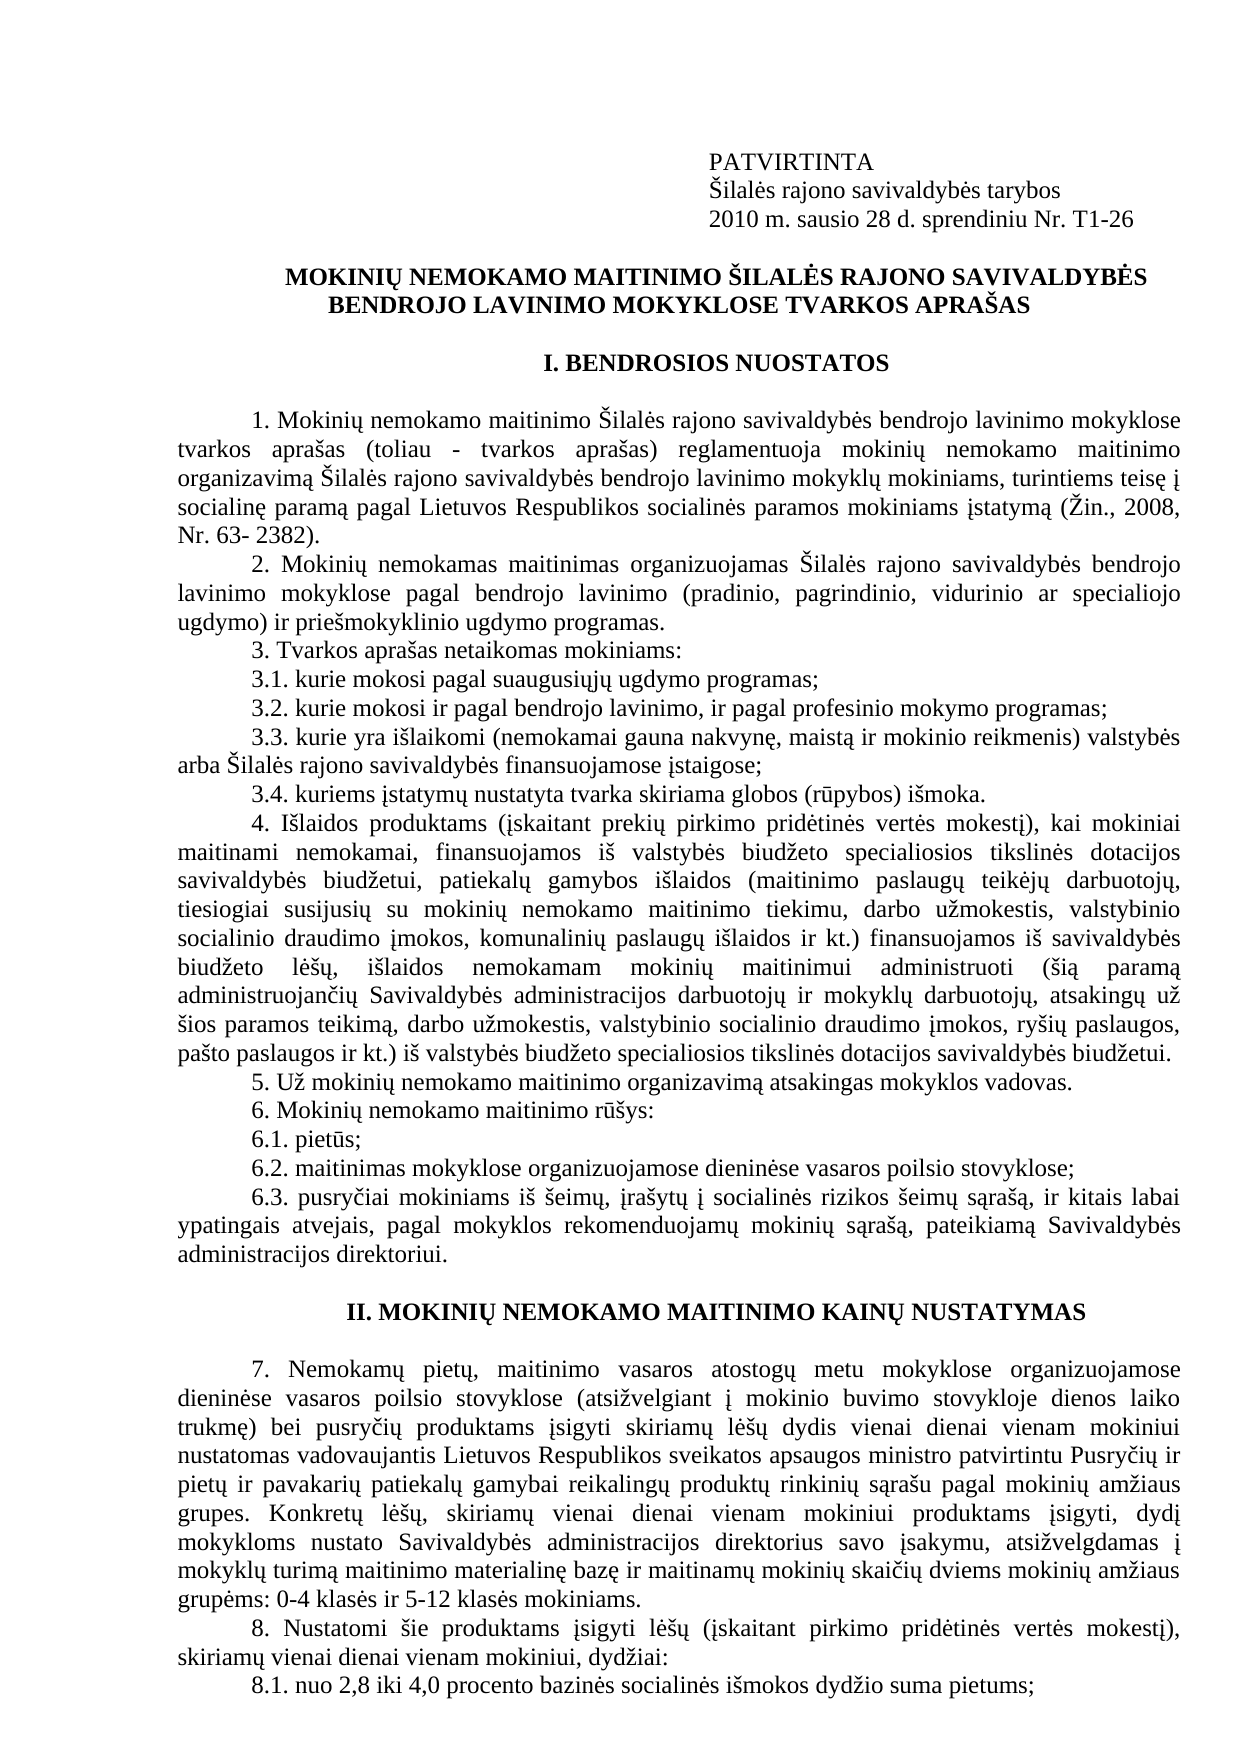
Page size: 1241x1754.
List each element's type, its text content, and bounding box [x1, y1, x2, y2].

text II. MOKINIŲ NEMOKAMO MAITINIMO KAINŲ NUSTATYMAS [177, 1297, 1181, 1326]
text 3. Tvarkos aprašas netaikomas mokiniams: [177, 636, 1181, 664]
text MOKINIŲ NEMOKAMO MAITINIMO ŠILALĖS RAJONO SAVIVALDYBĖS BENDROJO LAVINIMO MOKYKLOSE TVARKOS APRAŠAS [177, 262, 1181, 319]
text 3.1. kurie mokosi pagal suaugusiųjų ugdymo programas; [177, 664, 1181, 693]
text PATVIRTINTA [177, 147, 1181, 176]
text 5. Už mokinių nemokamo maitinimo organizavimą atsakingas mokyklos vadovas. [177, 1067, 1181, 1096]
text 1. Mokinių nemokamo maitinimo Šilalės rajono savivaldybės bendrojo lavinimo mokyklose tvarkos aprašas (toliau - tvarkos aprašas) reglamentuoja mokinių nemokamo maitinimo organizavimą Šilalės rajono savivaldybės bendrojo lavinimo mokyklų mokiniams, turintiems teisę į socialinę paramą pagal Lietuvos Respublikos socialinės paramos mokiniams įstatymą (Žin., 2008, Nr. 63- 2382). [177, 406, 1181, 549]
text 4. Išlaidos produktams (įskaitant prekių pirkimo pridėtinės vertės mokestį), kai mokiniai maitinami nemokamai, finansuojamos iš valstybės biudžeto specialiosios tikslinės dotacijos savivaldybės biudžetui, patiekalų gamybos išlaidos (maitinimo paslaugų teikėjų darbuotojų, tiesiogiai susijusių su mokinių nemokamo maitinimo tiekimu, darbo užmokestis, valstybinio socialinio draudimo įmokos, komunalinių paslaugų išlaidos ir kt.) finansuojamos iš savivaldybės biudžeto lėšų, išlaidos nemokamam mokinių maitinimui administruoti (šią paramą administruojančių Savivaldybės administracijos darbuotojų ir mokyklų darbuotojų, atsakingų už šios paramos teikimą, darbo užmokestis, valstybinio socialinio draudimo įmokos, ryšių paslaugos, pašto paslaugos ir kt.) iš valstybės biudžeto specialiosios tikslinės dotacijos savivaldybės biudžetui. [177, 808, 1181, 1067]
text 6. Mokinių nemokamo maitinimo rūšys: [177, 1096, 1181, 1124]
text 8. Nustatomi šie produktams įsigyti lėšų (įskaitant pirkimo pridėtinės vertės mokestį), skiriamų vienai dienai vienam mokiniui, dydžiai: [177, 1613, 1181, 1671]
text 3.3. kurie yra išlaikomi (nemokamai gauna nakvynę, maistą ir mokinio reikmenis) valstybės arba Šilalės rajono savivaldybės finansuojamose įstaigose; [177, 722, 1181, 779]
text Šilalės rajono savivaldybės tarybos [177, 176, 1181, 204]
text 2010 m. sausio 28 d. sprendiniu Nr. T1-26 [177, 204, 1181, 233]
text 6.2. maitinimas mokyklose organizuojamose dieninėse vasaros poilsio stovyklose; [177, 1153, 1181, 1182]
text 2. Mokinių nemokamas maitinimas organizuojamas Šilalės rajono savivaldybės bendrojo lavinimo mokyklose pagal bendrojo lavinimo (pradinio, pagrindinio, vidurinio ar specialiojo ugdymo) ir priešmokyklinio ugdymo programas. [177, 549, 1181, 636]
text I. BENDROSIOS NUOSTATOS [177, 348, 1181, 377]
text 3.2. kurie mokosi ir pagal bendrojo lavinimo, ir pagal profesinio mokymo programas; [177, 693, 1181, 722]
text 6.1. pietūs; [177, 1124, 1181, 1153]
text 6.3. pusryčiai mokiniams iš šeimų, įrašytų į socialinės rizikos šeimų sąrašą, ir kitais labai ypatingais atvejais, pagal mokyklos rekomenduojamų mokinių sąrašą, pateikiamą Savivaldybės administracijos direktoriui. [177, 1182, 1181, 1268]
text 8.1. nuo 2,8 iki 4,0 procento bazinės socialinės išmokos dydžio suma pietums; [177, 1671, 1181, 1699]
text 7. Nemokamų pietų, maitinimo vasaros atostogų metu mokyklose organizuojamose dieninėse vasaros poilsio stovyklose (atsižvelgiant į mokinio buvimo stovykloje dienos laiko trukmę) bei pusryčių produktams įsigyti skiriamų lėšų dydis vienai dienai vienam mokiniui nustatomas vadovaujantis Lietuvos Respublikos sveikatos apsaugos ministro patvirtintu Pusryčių ir pietų ir pavakarių patiekalų gamybai reikalingų produktų rinkinių sąrašu pagal mokinių amžiaus grupes. Konkretų lėšų, skiriamų vienai dienai vienam mokiniui produktams įsigyti, dydį mokykloms nustato Savivaldybės administracijos direktorius savo įsakymu, atsižvelgdamas į mokyklų turimą maitinimo materialinę bazę ir maitinamų mokinių skaičių dviems mokinių amžiaus grupėms: 0-4 klasės ir 5-12 klasės mokiniams. [177, 1354, 1181, 1613]
text 3.4. kuriems įstatymų nustatyta tvarka skiriama globos (rūpybos) išmoka. [177, 779, 1181, 808]
